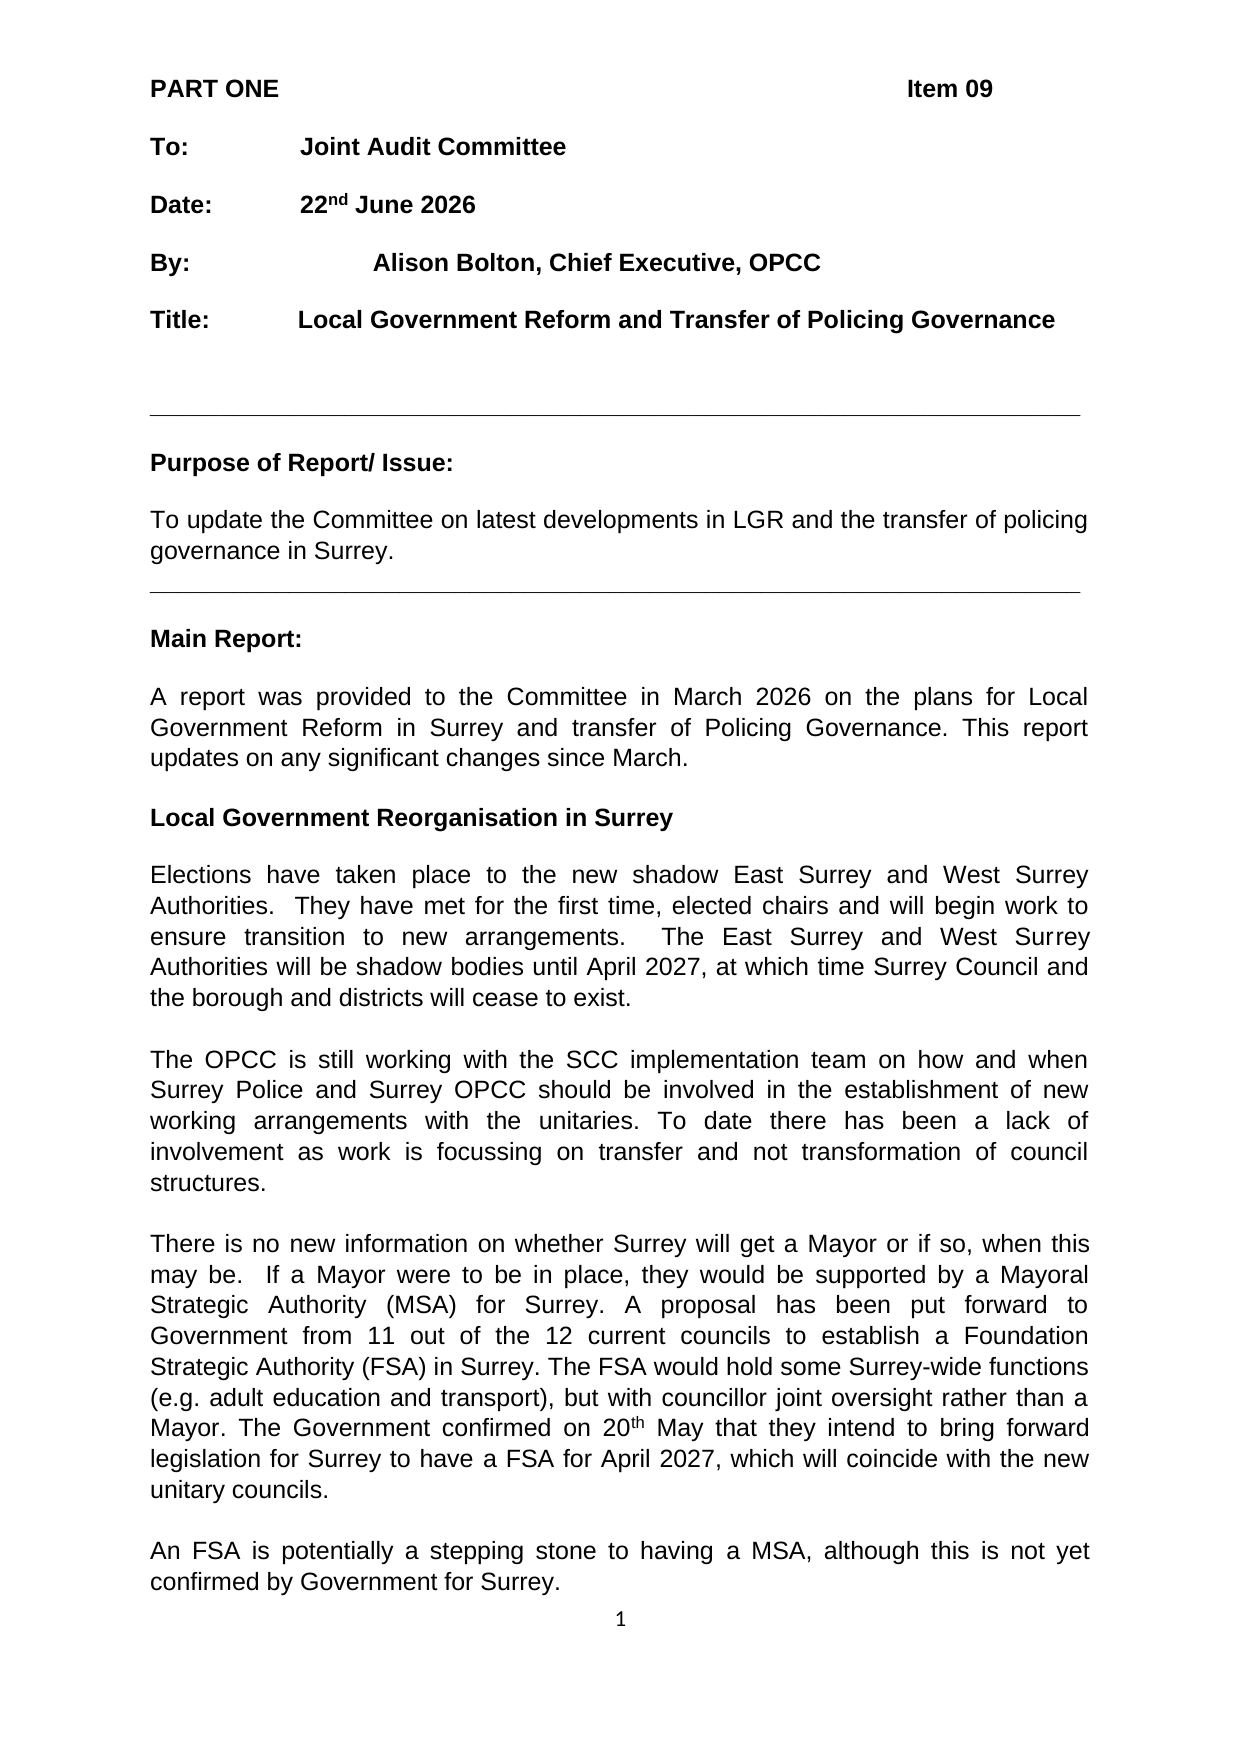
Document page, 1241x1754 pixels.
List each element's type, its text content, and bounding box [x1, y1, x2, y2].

text There is no new information on whether Surrey will get a Mayor or if so, when this may be. If a Mayor were to be in place, they would be supported by a Mayoral Strategic Authority (MSA) for Surrey. A proposal has been put forward to Government from 11 out of the 12 current councils to establish a Foundation Strategic Authority (FSA) in Surrey. The FSA would hold some Surrey-wide functions (e.g. adult education and transport), but with councillor joint oversight rather than a Mayor. The Government confirmed on 20th May that they intend to bring forward legislation for Surrey to have a FSA for April 2027, which will coincide with the new unitary councils. [150, 1229, 1090, 1503]
subtitle Title: Local Government Reform and Transfer of Policing Governance [150, 305, 1090, 334]
text PART ONE Item 09 [150, 74, 1090, 103]
text Main Report: [150, 624, 1090, 653]
text An FSA is potentially a stepping stone to having a MSA, although this is not yet confirmed by Government for Surrey. [150, 1536, 1090, 1596]
text Local Government Reorganisation in Surrey [150, 803, 1090, 831]
text To: Joint Audit Committee [150, 132, 1090, 161]
text A report was provided to the Committee in March 2026 on the plans for Local Government Reform in Surrey and transfer of Policing Governance. This report updates on any significant changes since March. [150, 682, 1090, 772]
text Elections have taken place to the new shadow East Surrey and West Surrey Authorities. They have met for the first time, elected chairs and will begin work to ensure transition to new arrangements. The East Surrey and West Surrey Authorities will be shadow bodies until April 2027, at which time Surrey Council and the borough and districts will cease to exist. [150, 860, 1090, 1012]
text Purpose of Report/ Issue: [150, 448, 1090, 477]
text ___________________________________________________________________ [150, 390, 1090, 419]
text To update the Committee on latest developments in LGR and the transfer of policing governance in Surrey. [150, 505, 1090, 565]
text ___________________________________________________________________ [150, 567, 1090, 596]
text Date: 22nd June 2026 [150, 189, 1090, 219]
text By: Alison Bolton, Chief Executive, OPCC [150, 247, 1090, 277]
text The OPCC is still working with the SCC implementation team on how and when Surrey Police and Surrey OPCC should be involved in the establishment of new working arrangements with the unitaries. To date there has been a lack of involvement as work is focussing on transfer and not transformation of council structures. [150, 1044, 1090, 1196]
